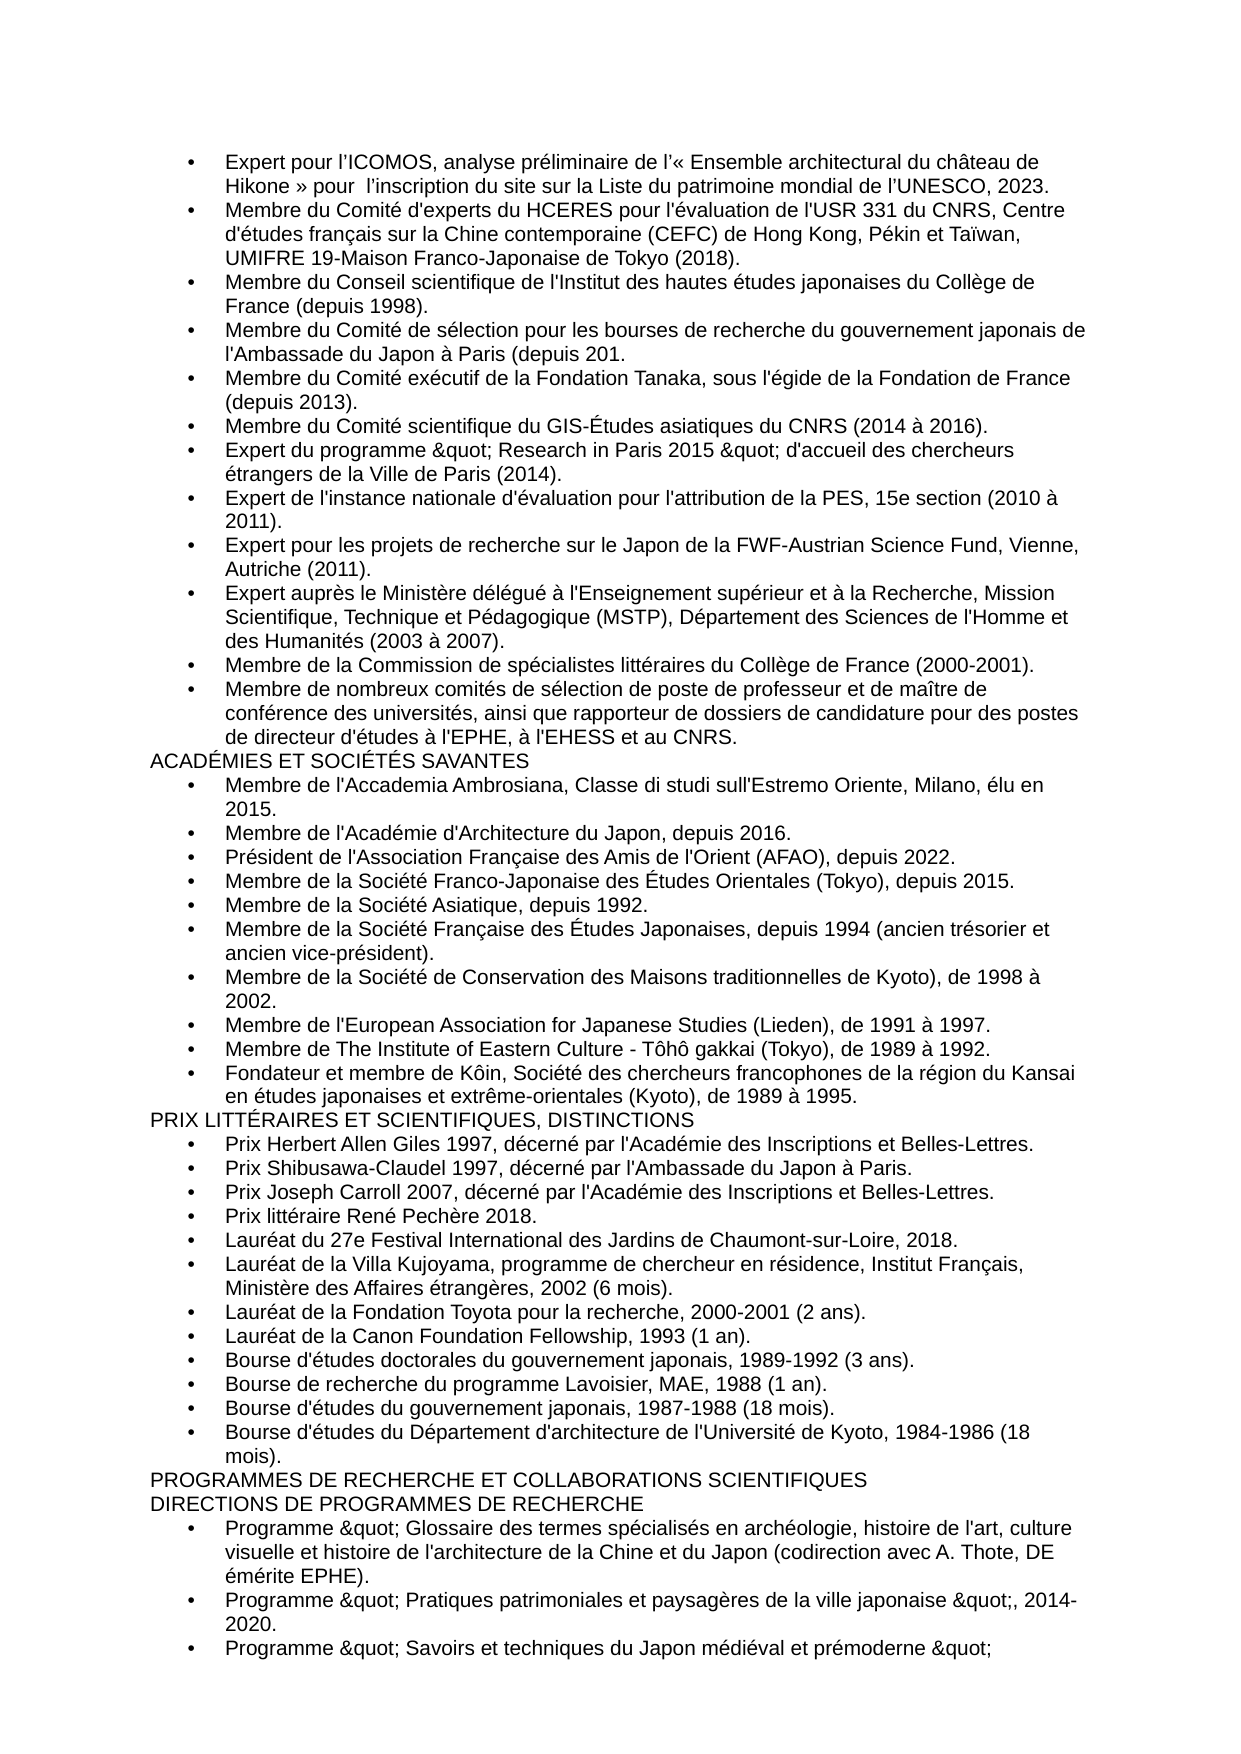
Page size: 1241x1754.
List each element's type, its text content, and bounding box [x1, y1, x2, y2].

list Lauréat du 27e Festival International des Jardins de Chaumont-sur-Loire, 2018. [187, 1228, 1090, 1252]
list Membre de The Institute of Eastern Culture - Tôhô gakkai (Tokyo), de 1989 à 1992. [187, 1036, 1090, 1060]
list Bourse d'études du Département d'architecture de l'Université de Kyoto, 1984-1986 (18 mois). [187, 1420, 1090, 1468]
list Prix Joseph Carroll 2007, décerné par l'Académie des Inscriptions et Belles-Lettres. [187, 1180, 1090, 1204]
list Membre du Comité exécutif de la Fondation Tanaka, sous l'égide de la Fondation de France (depuis 2013). [187, 366, 1090, 413]
list Lauréat de la Villa Kujoyama, programme de chercheur en résidence, Institut Français, Ministère des Affaires étrangères, 2002 (6 mois). [187, 1252, 1090, 1300]
list Membre de la Société de Conservation des Maisons traditionnelles de Kyoto), de 1998 à 2002. [187, 964, 1090, 1012]
list Prix littéraire René Pechère 2018. [187, 1204, 1090, 1228]
list Fondateur et membre de Kôin, Société des chercheurs francophones de la région du Kansai en études japonaises et extrême-orientales (Kyoto), de 1989 à 1995. [187, 1060, 1090, 1108]
list Membre du Comité de sélection pour les bourses de recherche du gouvernement japonais de l'Ambassade du Japon à Paris (depuis 201. [187, 318, 1090, 366]
list Programme &quot; Glossaire des termes spécialisés en archéologie, histoire de l'art, culture visuelle et histoire de l'architecture de la Chine et du Japon (codirection avec A. Thote, DE émérite EPHE). [187, 1516, 1090, 1587]
list Lauréat de la Canon Foundation Fellowship, 1993 (1 an). [187, 1324, 1090, 1348]
list Membre du Conseil scientifique de l'Institut des hautes études japonaises du Collège de France (depuis 1998). [187, 270, 1090, 318]
list Membre de l'Accademia Ambrosiana, Classe di studi sull'Estremo Oriente, Milano, élu en 2015. [187, 773, 1090, 821]
list Membre de la Société Asiatique, depuis 1992. [187, 893, 1090, 917]
list Membre de la Commission de spécialistes littéraires du Collège de France (2000-2001). [187, 653, 1090, 677]
subtitle ACADÉMIES ET SOCIÉTÉS SAVANTES [150, 749, 1090, 773]
list Expert pour les projets de recherche sur le Japon de la FWF-Austrian Science Fund, Vienne, Autriche (2011). [187, 533, 1090, 581]
list Membre du Comité scientifique du GIS-Études asiatiques du CNRS (2014 à 2016). [187, 413, 1090, 437]
subtitle PRIX LITTÉRAIRES ET SCIENTIFIQUES, DISTINCTIONS [150, 1108, 1090, 1132]
list Membre de nombreux comités de sélection de poste de professeur et de maître de conférence des universités, ainsi que rapporteur de dossiers de candidature pour des postes de directeur d'études à l'EPHE, à l'EHESS et au CNRS. [187, 677, 1090, 749]
list Expert pour l’ICOMOS, analyse préliminaire de l’« Ensemble architectural du château de Hikone » pour l’inscription du site sur la Liste du patrimoine mondial de l’UNESCO, 2023. [187, 150, 1090, 198]
list Programme &quot; Pratiques patrimoniales et paysagères de la ville japonaise &quot;, 2014-2020. [187, 1587, 1090, 1635]
list Membre du Comité d'experts du HCERES pour l'évaluation de l'USR 331 du CNRS, Centre d'études français sur la Chine contemporaine (CEFC) de Hong Kong, Pékin et Taïwan, UMIFRE 19-Maison Franco-Japonaise de Tokyo (2018). [187, 198, 1090, 270]
list Membre de la Société Française des Études Japonaises, depuis 1994 (ancien trésorier et ancien vice-président). [187, 917, 1090, 964]
subtitle DIRECTIONS DE PROGRAMMES DE RECHERCHE [150, 1492, 1090, 1516]
list Expert de l'instance nationale d'évaluation pour l'attribution de la PES, 15e section (2010 à 2011). [187, 485, 1090, 533]
subtitle PROGRAMMES DE RECHERCHE ET COLLABORATIONS SCIENTIFIQUES [150, 1468, 1090, 1492]
list Bourse d'études du gouvernement japonais, 1987-1988 (18 mois). [187, 1396, 1090, 1420]
list Membre de l'European Association for Japanese Studies (Lieden), de 1991 à 1997. [187, 1012, 1090, 1036]
list Prix Herbert Allen Giles 1997, décerné par l'Académie des Inscriptions et Belles-Lettres. [187, 1132, 1090, 1156]
list Expert auprès le Ministère délégué à l'Enseignement supérieur et à la Recherche, Mission Scientifique, Technique et Pédagogique (MSTP), Département des Sciences de l'Homme et des Humanités (2003 à 2007). [187, 581, 1090, 653]
list Expert du programme &quot; Research in Paris 2015 &quot; d'accueil des chercheurs étrangers de la Ville de Paris (2014). [187, 437, 1090, 485]
list Prix Shibusawa-Claudel 1997, décerné par l'Ambassade du Japon à Paris. [187, 1156, 1090, 1180]
list Membre de la Société Franco-Japonaise des Études Orientales (Tokyo), depuis 2015. [187, 869, 1090, 893]
list Membre de l'Académie d'Architecture du Japon, depuis 2016. [187, 821, 1090, 845]
list Bourse de recherche du programme Lavoisier, MAE, 1988 (1 an). [187, 1372, 1090, 1396]
list Programme &quot; Savoirs et techniques du Japon médiéval et prémoderne &quot; [187, 1635, 1090, 1659]
list Président de l'Association Française des Amis de l'Orient (AFAO), depuis 2022. [187, 845, 1090, 869]
list Bourse d'études doctorales du gouvernement japonais, 1989-1992 (3 ans). [187, 1348, 1090, 1372]
list Lauréat de la Fondation Toyota pour la recherche, 2000-2001 (2 ans). [187, 1300, 1090, 1324]
